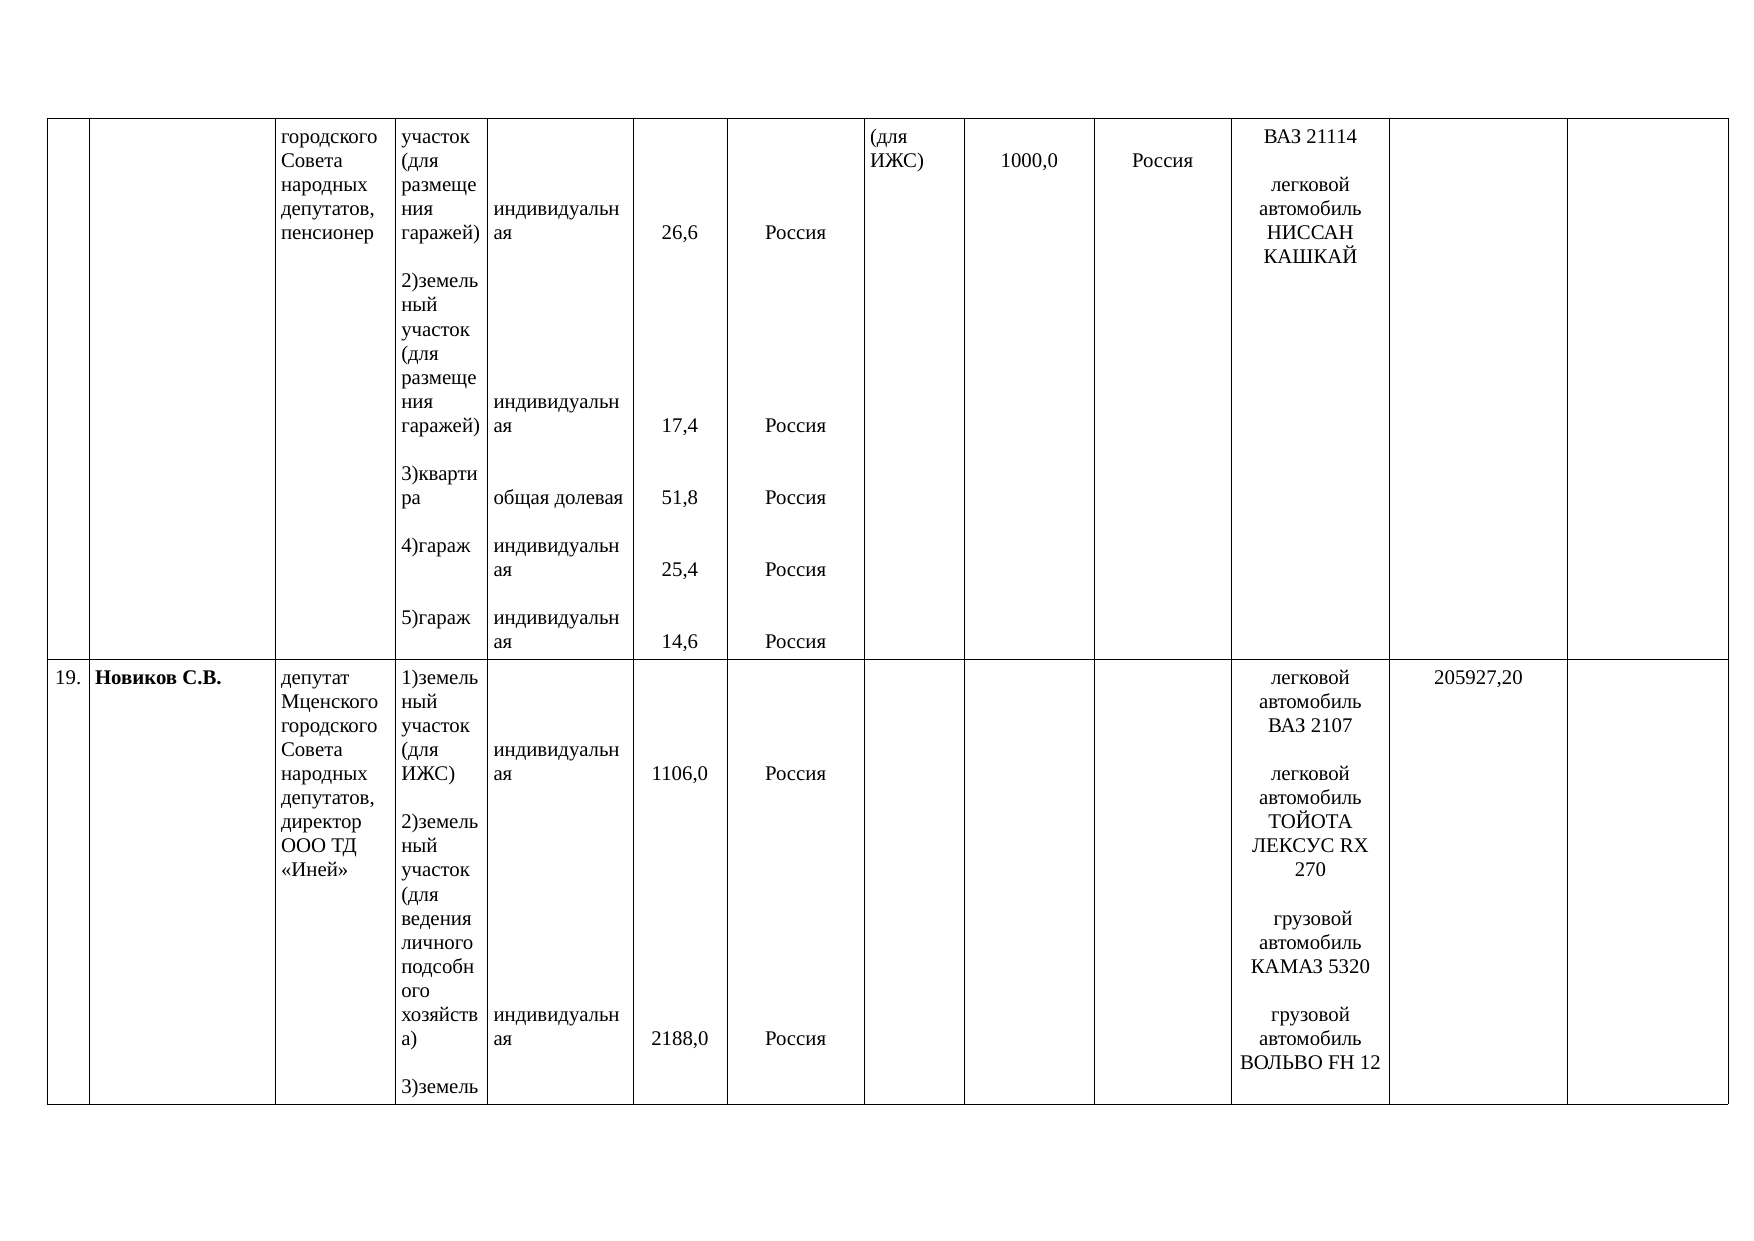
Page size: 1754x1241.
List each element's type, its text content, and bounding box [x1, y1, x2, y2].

table_cell (для ИЖС) [865, 119, 964, 659]
table_cell индивидуальная индивидуальная [488, 660, 633, 1104]
table_cell 26,6 17,4 51,8 25,4 14,6 [634, 119, 727, 659]
table_cell Россия Россия Россия Россия Россия [728, 119, 864, 659]
table_cell [90, 119, 275, 659]
table_cell депутат Мценского городского Совета народных депутатов, директор ООО ТД «Иней» [276, 660, 395, 1104]
table_cell [865, 660, 964, 1104]
table_cell 1106,0 2188,0 [634, 660, 727, 1104]
table_cell [48, 119, 89, 659]
table_cell 205927,20 [1390, 660, 1567, 1104]
table_cell ВАЗ 21114 легковой автомобиль НИССАН КАШКАЙ [1232, 119, 1389, 659]
table_cell [1390, 119, 1567, 659]
table_cell Россия [1095, 119, 1231, 659]
table_cell [1568, 119, 1728, 659]
table_cell Россия Россия [728, 660, 864, 1104]
table_cell участок (для размещения гаражей) 2)земельный участок (для размещения гаражей) 3)квартира 4)гараж 5)гараж [396, 119, 487, 659]
table_cell 1)земельный участок (для ИЖС) 2)земельный участок (для ведения личного подсобного хозяйства) 3)земель [396, 660, 487, 1104]
table_cell [1095, 660, 1231, 1104]
table_cell 19. [48, 660, 89, 1104]
table_cell городского Совета народных депутатов, пенсионер [276, 119, 395, 659]
table_cell Новиков С.В. [90, 660, 275, 1104]
table_cell [1568, 660, 1728, 1104]
table_cell индивидуальная индивидуальная общая долевая индивидуальная индивидуальная [488, 119, 633, 659]
table_cell легковой автомобиль ВАЗ 2107 легковой автомобиль ТОЙОТА ЛЕКСУС RX 270 грузовой автомобиль КАМАЗ 5320 грузовой автомобиль ВОЛЬВО FH 12 [1232, 660, 1389, 1104]
table_cell [965, 660, 1094, 1104]
table_cell 1000,0 [965, 119, 1094, 659]
